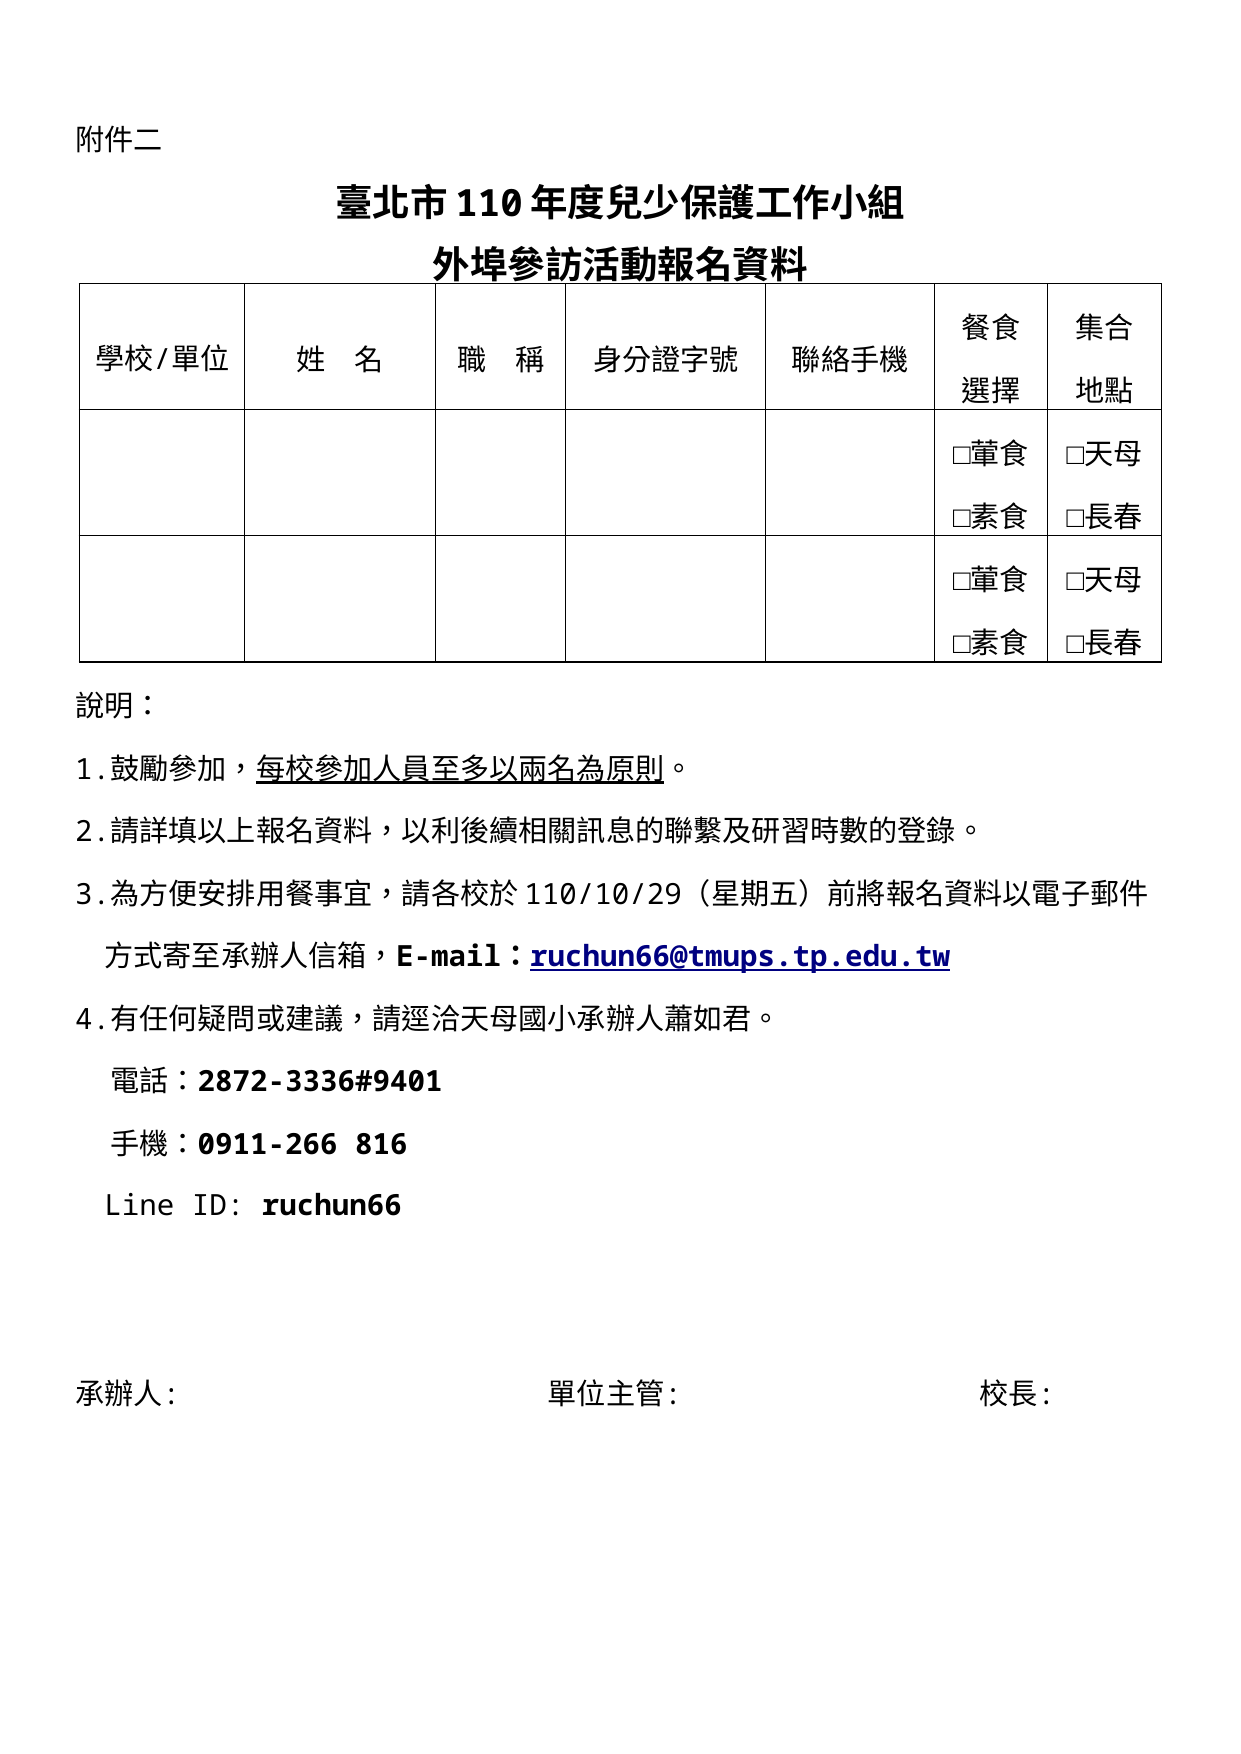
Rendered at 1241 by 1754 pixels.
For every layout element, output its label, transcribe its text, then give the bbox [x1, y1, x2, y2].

table_header 聯絡手機 [766, 284, 934, 409]
table_cell [245, 410, 435, 535]
text 外埠參訪活動報名資料 [75, 221, 1165, 283]
text 附件二 [75, 96, 1165, 158]
table_header 姓 名 [245, 284, 435, 409]
text 臺北市110年度兒少保護工作小組 [75, 158, 1165, 221]
table_header 身分證字號 [566, 284, 765, 409]
table_cell [566, 536, 765, 661]
text 2.請詳填以上報名資料，以利後續相關訊息的聯繫及研習時數的登錄。 [75, 787, 1165, 850]
table_cell [766, 536, 934, 661]
text 3.為方便安排用餐事宜，請各校於110/10/29（星期五）前將報名資料以電子郵件方式寄至承辦人信箱，E-mail：ruchun66@tmups.tp.edu.tw [75, 850, 1165, 975]
table_cell □葷食 □素食 [935, 410, 1047, 535]
text Line ID: ruchun66 [75, 1162, 1165, 1225]
text 承辦人: 單位主管: 校長: [75, 1350, 1165, 1412]
text 手機：0911-266 816 [75, 1100, 1165, 1162]
text 說明： [75, 662, 1165, 725]
table_cell [766, 410, 934, 535]
table_header 餐食 選擇 [935, 284, 1047, 409]
text 電話：2872-3336#9401 [75, 1037, 1165, 1100]
table_header 學校/單位 [80, 284, 244, 409]
table_cell [436, 410, 565, 535]
table_cell [80, 410, 244, 535]
table_header 職 稱 [436, 284, 565, 409]
table_cell □天母 □長春 [1048, 536, 1161, 661]
table_cell □天母 □長春 [1048, 410, 1161, 535]
table_cell [566, 410, 765, 535]
table_header 集合 地點 [1048, 284, 1161, 409]
text 4.有任何疑問或建議，請逕洽天母國小承辦人蕭如君。 [75, 975, 1165, 1037]
text 1.鼓勵參加，每校參加人員至多以兩名為原則。 [75, 725, 1165, 787]
table_cell [80, 536, 244, 661]
table_cell [245, 536, 435, 661]
table_cell [436, 536, 565, 661]
table_cell □葷食 □素食 [935, 536, 1047, 661]
